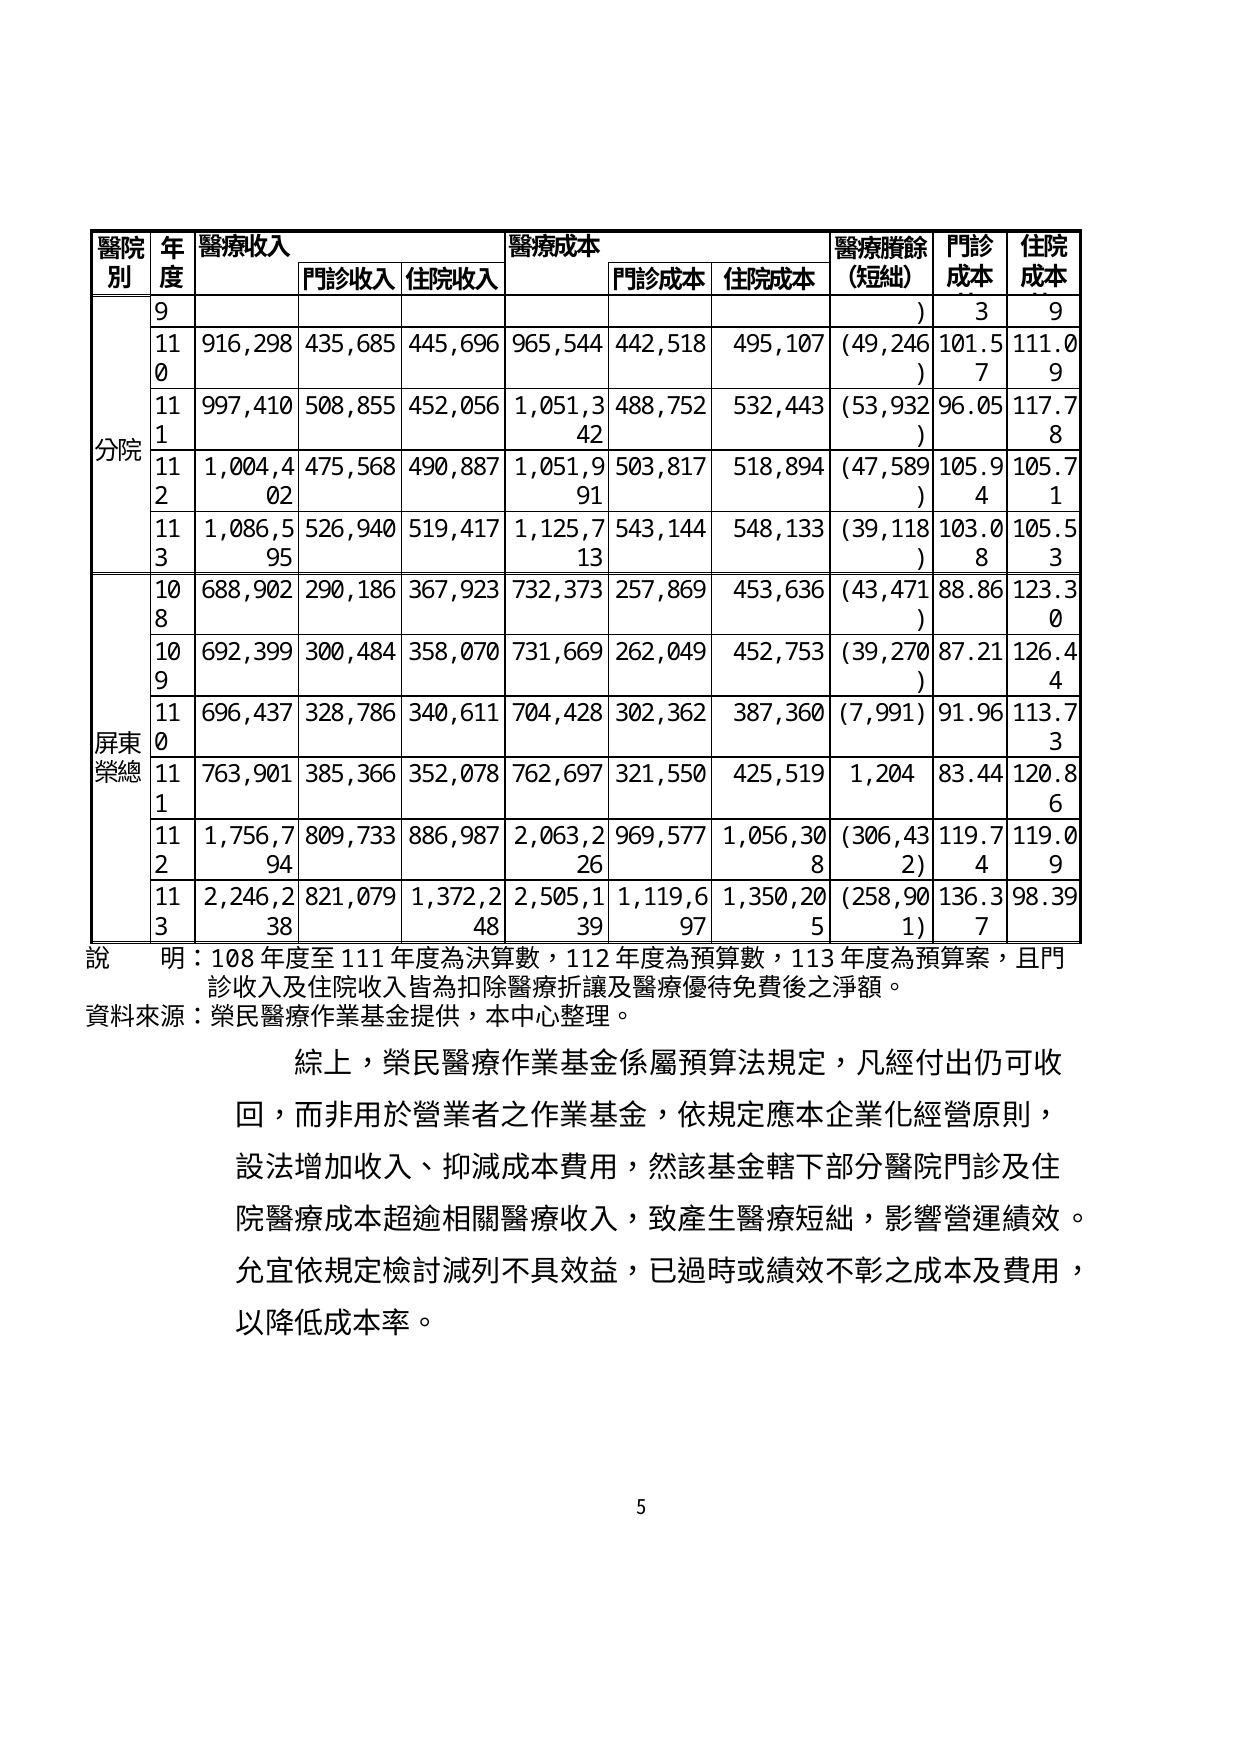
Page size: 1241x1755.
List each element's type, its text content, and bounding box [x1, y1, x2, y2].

table_cell 543,144 [609, 512, 711, 572]
table_cell [299, 296, 401, 326]
table_cell 997,410 [196, 389, 298, 449]
table_cell 526,940 [299, 512, 401, 572]
table_cell [196, 296, 298, 326]
table_cell 488,752 [609, 389, 711, 449]
table_cell 453,636 [712, 575, 829, 633]
table_cell 763,901 [196, 758, 298, 818]
table_cell (43,471) [831, 575, 932, 633]
table_cell 367,923 [402, 575, 504, 633]
table_cell 290,186 [299, 575, 401, 633]
table_cell 109 [151, 635, 194, 695]
table_header 住院成本比 [1008, 233, 1079, 294]
table_cell 442,518 [609, 328, 711, 388]
table_cell 692,399 [196, 635, 298, 695]
table_header [712, 233, 829, 262]
table_cell 91.96 [934, 697, 1006, 756]
table_cell 490,887 [402, 451, 504, 511]
table_cell 548,133 [712, 512, 829, 572]
table_cell 119.09 [1008, 820, 1079, 879]
table_cell 1,086,595 [196, 512, 298, 572]
table_cell 126.44 [1008, 635, 1079, 695]
table_header [298, 233, 402, 262]
table_cell 108 [151, 575, 194, 633]
table_cell 435,685 [299, 328, 401, 388]
table_cell 965,544 [506, 328, 608, 388]
table_cell 136.37 [934, 881, 1006, 941]
table_cell 328,786 [299, 697, 401, 756]
table_cell 1,350,205 [712, 881, 829, 941]
table_cell 101.33 [934, 296, 1006, 326]
table_cell 分院 [93, 297, 150, 572]
table_cell 113.59 [1008, 296, 1079, 326]
table_cell 105.71 [1008, 451, 1079, 511]
table_cell [712, 296, 829, 326]
table_cell 117.78 [1008, 389, 1079, 449]
table_cell 87.21 [934, 635, 1006, 695]
table_cell 508,855 [299, 389, 401, 449]
table_cell 屏東榮總 [93, 575, 150, 941]
table_cell 門診收入 [299, 263, 401, 294]
table_header 醫院別 [93, 233, 150, 294]
text 資料來源：榮民醫療作業基金提供，本中心整理。 [85, 1002, 1078, 1031]
table_cell 452,056 [402, 389, 504, 449]
table_cell 1,125,713 [506, 512, 608, 572]
text 綜上，榮民醫療作業基金係屬預算法規定，凡經付出仍可收回，而非用於營業者之作業基金，依規定應本企業化經營原則，設法增加收入、抑減成本費用，然該基金轄下部分醫院門診及住院醫療成本超逾相關醫療收入，致產生醫療短絀，影響營運績效。允宜依規定檢討減列不具效益，已過時或績效不彰之成本及費用，以降低成本率。 [236, 1031, 1063, 1344]
table_cell 321,550 [609, 758, 711, 818]
table_cell 9 [151, 296, 194, 326]
table_cell [402, 296, 504, 326]
table_cell (39,270) [831, 635, 932, 695]
table_cell 969,577 [609, 820, 711, 879]
table_cell 住院成本 [712, 263, 829, 294]
table_cell 112 [151, 820, 194, 879]
table_cell [506, 296, 608, 326]
table_cell 1,051,991 [506, 451, 608, 511]
table_cell 503,817 [609, 451, 711, 511]
table_cell 1,119,697 [609, 881, 711, 941]
table_cell 257,869 [609, 575, 711, 633]
table_cell 住院收入 [402, 263, 504, 294]
table_cell 105.53 [1008, 512, 1079, 572]
table_cell 688,902 [196, 575, 298, 633]
table_cell [506, 262, 608, 294]
table_cell 495,107 [712, 328, 829, 388]
table_cell 101.57 [934, 328, 1006, 388]
table_cell 340,611 [402, 697, 504, 756]
table_cell 112 [151, 451, 194, 511]
table_cell 113.73 [1008, 697, 1079, 756]
table_cell (49,246) [831, 328, 932, 388]
table_cell 732,373 [506, 575, 608, 633]
table_cell 821,079 [299, 881, 401, 941]
table_cell 352,078 [402, 758, 504, 818]
table_cell 731,669 [506, 635, 608, 695]
table_cell 1,004,402 [196, 451, 298, 511]
table_cell 119.74 [934, 820, 1006, 879]
table_cell 385,366 [299, 758, 401, 818]
text 說 明：108年度至111年度為決算數，112年度為預算數，113年度為預算案，且門診收入及住院收入皆為扣除醫療折讓及醫療優待免費後之淨額。 [85, 944, 1078, 1002]
table_cell 1,051,342 [506, 389, 608, 449]
table_cell 111.09 [1008, 328, 1079, 388]
table_cell 2,505,139 [506, 881, 608, 941]
table_cell 532,443 [712, 389, 829, 449]
table_cell 358,070 [402, 635, 504, 695]
table_cell 809,733 [299, 820, 401, 879]
table_cell 1,756,794 [196, 820, 298, 879]
table_header 醫療成本 [506, 233, 608, 262]
table_cell 696,437 [196, 697, 298, 756]
table_cell 123.30 [1008, 575, 1079, 633]
table_cell (258,901) [831, 881, 932, 941]
table_cell 113 [151, 881, 194, 941]
table_cell ) [831, 296, 932, 326]
table_cell 1,372,248 [402, 881, 504, 941]
table_cell 113 [151, 512, 194, 572]
table_cell (47,589) [831, 451, 932, 511]
table_header [608, 233, 712, 262]
table_cell 110 [151, 697, 194, 756]
table_cell 1,204 [831, 758, 932, 818]
table_cell 387,360 [712, 697, 829, 756]
table_cell 88.86 [934, 575, 1006, 633]
table_cell [196, 262, 298, 294]
table_cell 762,697 [506, 758, 608, 818]
table_cell (306,432) [831, 820, 932, 879]
table_cell 916,298 [196, 328, 298, 388]
table_cell 452,753 [712, 635, 829, 695]
table_cell 475,568 [299, 451, 401, 511]
table_cell 103.08 [934, 512, 1006, 572]
table_cell 519,417 [402, 512, 504, 572]
table_cell 98.39 [1008, 881, 1079, 941]
table_cell 300,484 [299, 635, 401, 695]
table_cell 2,246,238 [196, 881, 298, 941]
table_cell 96.05 [934, 389, 1006, 449]
table_cell 83.44 [934, 758, 1006, 818]
table_cell 302,362 [609, 697, 711, 756]
table_cell 886,987 [402, 820, 504, 879]
table_header 年度 [151, 233, 194, 294]
table_cell [609, 296, 711, 326]
table_header [402, 233, 504, 262]
table_cell 110 [151, 328, 194, 388]
table_cell 262,049 [609, 635, 711, 695]
table_cell 105.94 [934, 451, 1006, 511]
table_header 門診成本比 [934, 233, 1006, 294]
table_header 醫療收入 [196, 233, 298, 262]
table_cell 門診成本 [609, 263, 711, 294]
table_cell 518,894 [712, 451, 829, 511]
table_cell 445,696 [402, 328, 504, 388]
table_cell 2,063,226 [506, 820, 608, 879]
table_cell 1,056,308 [712, 820, 829, 879]
table_cell 425,519 [712, 758, 829, 818]
table_cell (53,932) [831, 389, 932, 449]
table_cell 704,428 [506, 697, 608, 756]
table_cell 111 [151, 758, 194, 818]
table_cell 111 [151, 389, 194, 449]
table_cell 120.86 [1008, 758, 1079, 818]
table_header 醫療賸餘（短絀） [831, 233, 932, 294]
table_cell (39,118) [831, 512, 932, 572]
table_cell (7,991) [831, 697, 932, 756]
